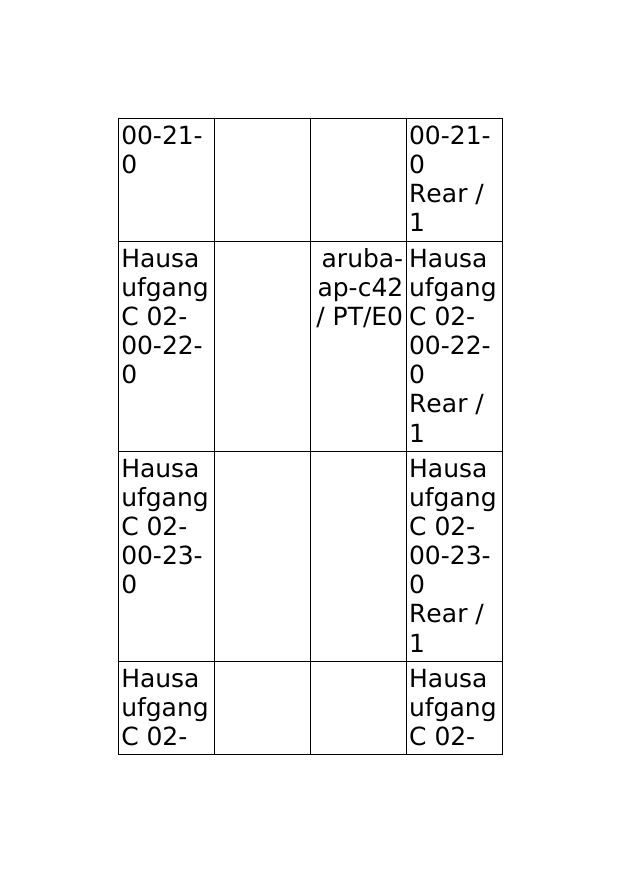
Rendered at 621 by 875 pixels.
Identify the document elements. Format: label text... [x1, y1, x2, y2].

table_cell Hausaufgang C 02- [407, 662, 502, 754]
table_cell Hausaufgang C 02-00-22-0 [119, 242, 214, 451]
table_cell [215, 662, 310, 754]
table_cell Hausaufgang C 02-00-23-0 Rear / 1 [407, 452, 502, 661]
table_cell 00-21-0 [119, 119, 214, 241]
table_cell [311, 662, 406, 754]
table_cell [311, 452, 406, 661]
table_cell aruba-ap-c42 / PT/E0 [311, 242, 406, 451]
table_cell Hausaufgang C 02-00-23-0 [119, 452, 214, 661]
table_cell 00-21-0 Rear / 1 [407, 119, 502, 241]
table_cell [215, 242, 310, 451]
table_cell Hausaufgang C 02- [119, 662, 214, 754]
table_cell [215, 452, 310, 661]
table_cell [215, 119, 310, 241]
table_cell Hausaufgang C 02-00-22-0 Rear / 1 [407, 242, 502, 451]
table_cell [311, 119, 406, 241]
